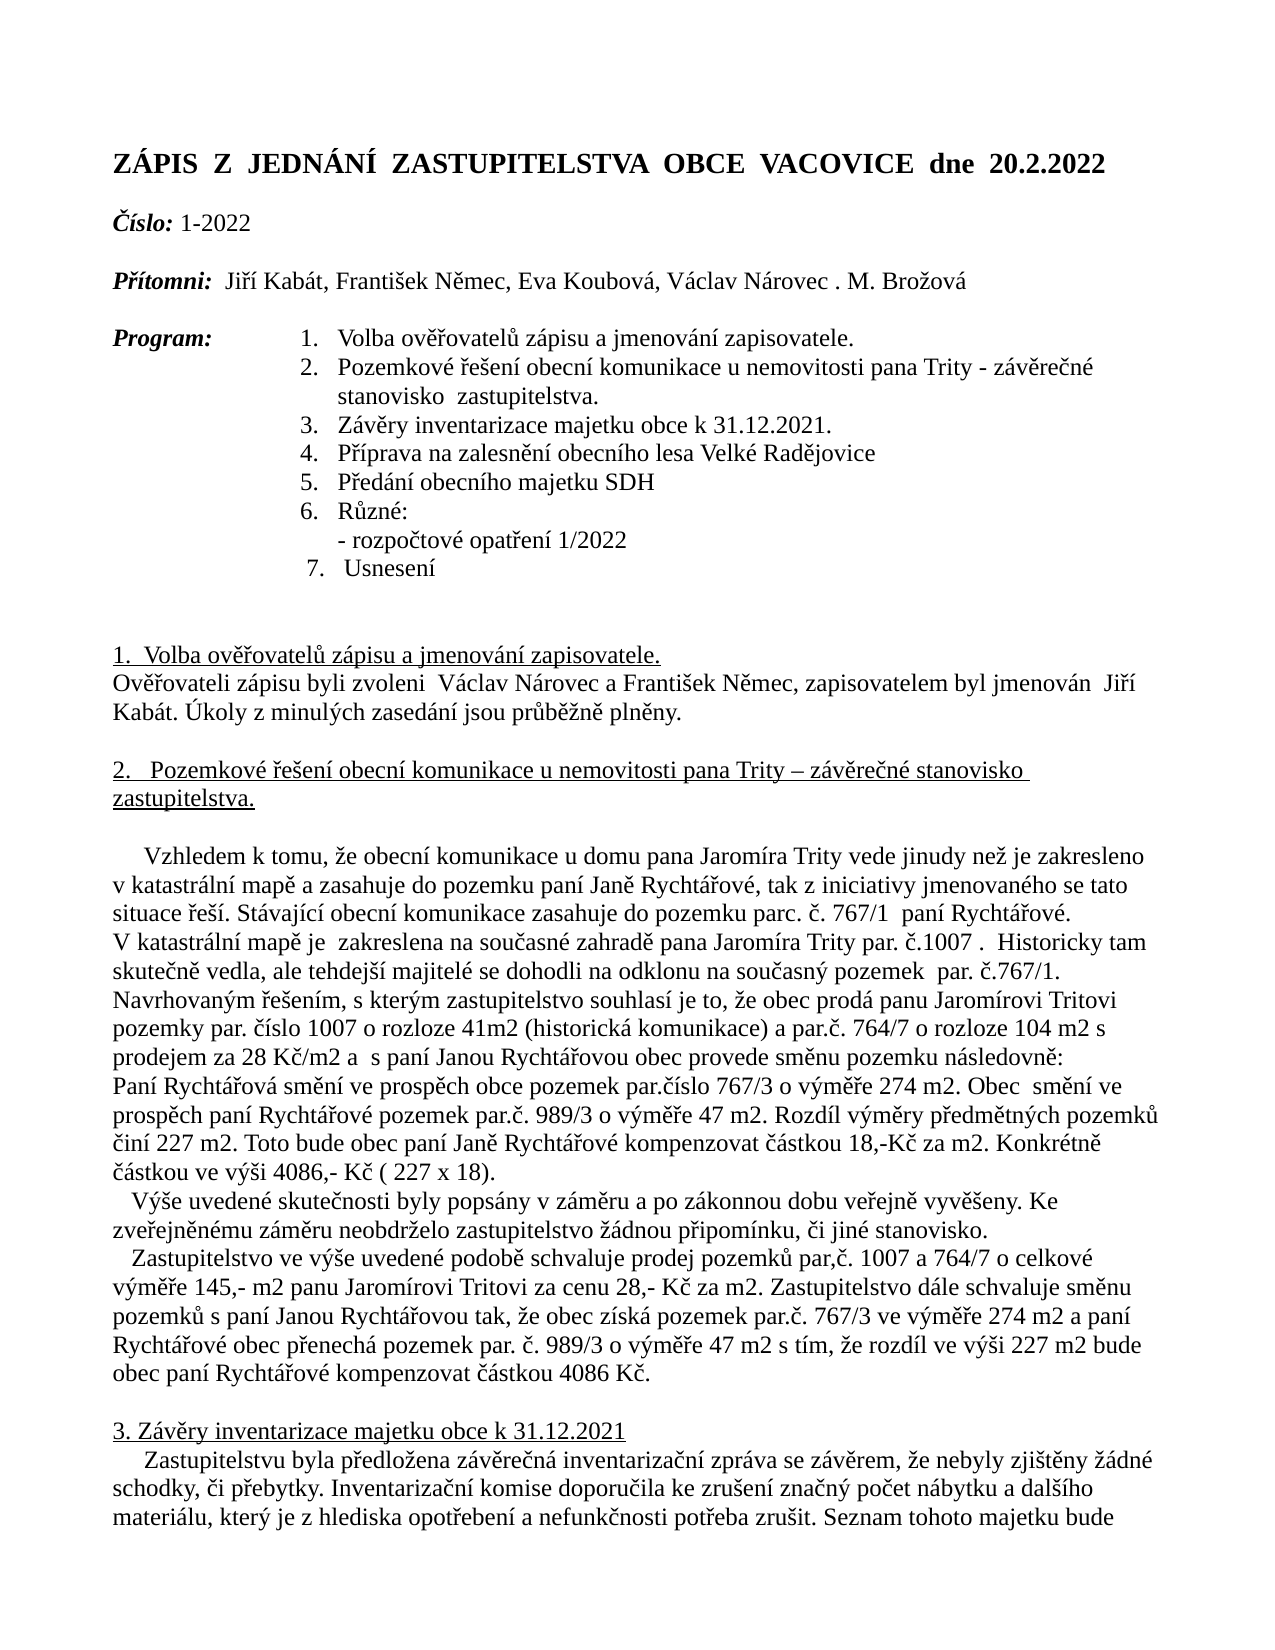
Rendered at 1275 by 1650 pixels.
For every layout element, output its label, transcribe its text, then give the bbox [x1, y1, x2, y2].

text 3. Závěry inventarizace majetku obce k 31.12.2021 [112, 1416, 1162, 1445]
text Zastupitelstvo ve výše uvedené podobě schvaluje prodej pozemků par,č. 1007 a 764/7 o celkové výměře 145,- m2 panu Jaromírovi Tritovi za cenu 28,- Kč za m2. Zastupitelstvo dále schvaluje směnu pozemků s paní Janou Rychtářovou tak, že obec získá pozemek par.č. 767/3 ve výměře 274 m2 a paní Rychtářové obec přenechá pozemek par. č. 989/3 o výměře 47 m2 s tím, že rozdíl ve výši 227 m2 bude obec paní Rychtářové kompenzovat částkou 4086 Kč. [112, 1243, 1162, 1387]
text Zastupitelstvu byla předložena závěrečná inventarizační zpráva se závěrem, že nebyly zjištěny žádné schodky, či přebytky. Inventarizační komise doporučila ke zrušení značný počet nábytku a dalšího materiálu, který je z hlediska opotřebení a nefunkčnosti potřeba zrušit. Seznam tohoto majetku bude [112, 1445, 1162, 1531]
text 2. Pozemkové řešení obecní komunikace u nemovitosti pana Trity – závěrečné stanovisko zastupitelstva. [112, 755, 1162, 812]
text 3. Závěry inventarizace majetku obce k 31.12.2021. [112, 410, 1162, 438]
text ZÁPIS Z JEDNÁNÍ ZASTUPITELSTVA OBCE VACOVICE dne 20.2.2022 [112, 146, 1162, 180]
text 4. Příprava na zalesnění obecního lesa Velké Radějovice [112, 438, 1162, 467]
text 6. Různé: [112, 496, 1162, 525]
text 5. Předání obecního majetku SDH [112, 467, 1162, 496]
text stanovisko zastupitelstva. [112, 381, 1162, 410]
text - rozpočtové opatření 1/2022 [112, 525, 1162, 553]
text Výše uvedené skutečnosti byly popsány v záměru a po zákonnou dobu veřejně vyvěšeny. Ke zveřejněnému záměru neobdrželo zastupitelstvo žádnou připomínku, či jiné stanovisko. [112, 1186, 1162, 1243]
text Ověřovateli zápisu byli zvoleni Václav Nárovec a František Němec, zapisovatelem byl jmenován Jiří Kabát. Úkoly z minulých zasedání jsou průběžně plněny. [112, 668, 1162, 726]
text Číslo: 1-2022 [112, 208, 1162, 237]
text 1. Volba ověřovatelů zápisu a jmenování zapisovatele. [112, 640, 1162, 668]
text Paní Rychtářová smění ve prospěch obce pozemek par.číslo 767/3 o výměře 274 m2. Obec smění ve prospěch paní Rychtářové pozemek par.č. 989/3 o výměře 47 m2. Rozdíl výměry předmětných pozemků činí 227 m2. Toto bude obec paní Janě Rychtářové kompenzovat částkou 18,-Kč za m2. Konkrétně částkou ve výši 4086,- Kč ( 227 x 18). [112, 1071, 1162, 1186]
text Přítomni: Jiří Kabát, František Němec, Eva Koubová, Václav Nárovec . M. Brožová [112, 266, 1162, 295]
text Vzhledem k tomu, že obecní komunikace u domu pana Jaromíra Trity vede jinudy než je zakresleno v katastrální mapě a zasahuje do pozemku paní Janě Rychtářové, tak z iniciativy jmenovaného se tato situace řeší. Stávající obecní komunikace zasahuje do pozemku parc. č. 767/1 paní Rychtářové. V katastrální mapě je zakreslena na současné zahradě pana Jaromíra Trity par. č.1007 . Historicky tam skutečně vedla, ale tehdejší majitelé se dohodli na odklonu na současný pozemek par. č.767/1. Navrhovaným řešením, s kterým zastupitelstvo souhlasí je to, že obec prodá panu Jaromírovi Tritovi pozemky par. číslo 1007 o rozloze 41m2 (historická komunikace) a par.č. 764/7 o rozloze 104 m2 s prodejem za 28 Kč/m2 a s paní Janou Rychtářovou obec provede směnu pozemku následovně: [112, 841, 1162, 1071]
text Program: 1. Volba ověřovatelů zápisu a jmenování zapisovatele. [112, 323, 1162, 352]
text 7. Usnesení [112, 553, 1162, 582]
text 2. Pozemkové řešení obecní komunikace u nemovitosti pana Trity - závěrečné [112, 352, 1162, 381]
